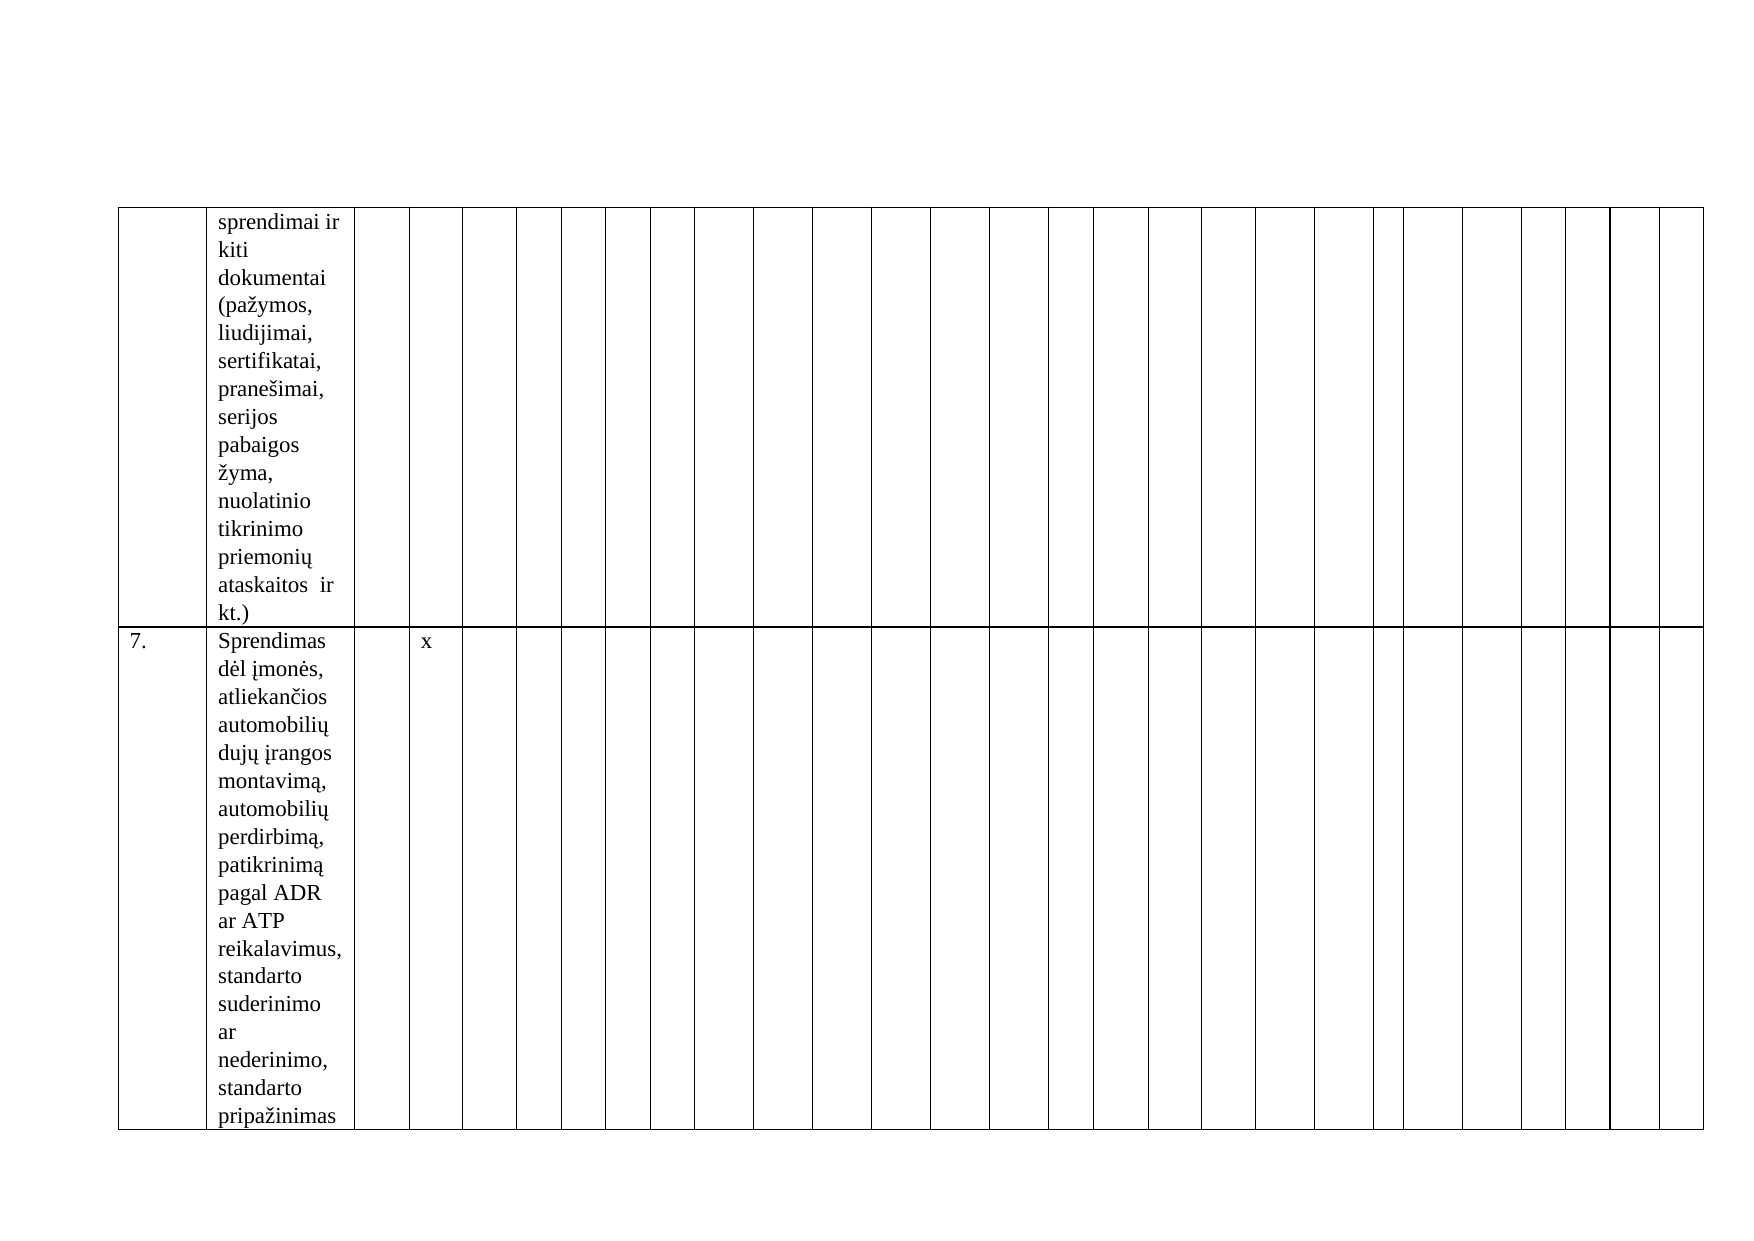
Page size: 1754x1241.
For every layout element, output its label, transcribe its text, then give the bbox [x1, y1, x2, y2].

table_cell [119, 208, 206, 626]
table_cell [517, 628, 561, 1128]
table_cell [1315, 208, 1373, 626]
table_cell Sprendimas dėl įmonės, atliekančios automobilių dujų įrangos montavimą, automobilių perdirbimą, patikrinimą pagal ADR ar ATP reikalavimus, standarto suderinimo ar nederinimo, standarto pripažinimas [207, 628, 354, 1128]
table_cell [872, 208, 930, 626]
table_cell [1094, 628, 1148, 1128]
table_cell [872, 628, 930, 1128]
table_cell [1149, 208, 1201, 626]
table_cell [1374, 208, 1403, 626]
table_cell [695, 628, 753, 1128]
table_cell [1566, 628, 1609, 1128]
table_cell [1566, 208, 1609, 626]
table_cell x [410, 628, 462, 1128]
table_cell [1094, 208, 1148, 626]
table_cell [1049, 208, 1093, 626]
table_cell [1522, 628, 1565, 1128]
table_cell [1256, 628, 1314, 1128]
table_cell 7. [119, 628, 206, 1128]
table_cell [931, 208, 989, 626]
table_cell [754, 628, 812, 1128]
table_cell [1256, 208, 1314, 626]
table_cell [990, 628, 1048, 1128]
table_cell [1463, 628, 1521, 1128]
table_cell [990, 208, 1048, 626]
table_cell [1049, 628, 1093, 1128]
table_cell [1404, 628, 1462, 1128]
table_cell [651, 208, 694, 626]
table_cell [517, 208, 561, 626]
table_cell [754, 208, 812, 626]
table_cell [1611, 628, 1659, 1128]
table_cell [1522, 208, 1565, 626]
table_cell [695, 208, 753, 626]
table_cell [1202, 208, 1255, 626]
table_cell [931, 628, 989, 1128]
table_cell [606, 628, 650, 1128]
table_cell [813, 208, 871, 626]
table_cell [463, 628, 516, 1128]
table_cell [1660, 208, 1703, 626]
table_cell [651, 628, 694, 1128]
table_cell [355, 208, 409, 626]
table_cell [813, 628, 871, 1128]
table_cell [1611, 208, 1659, 626]
table_cell [410, 208, 462, 626]
table_cell [1660, 628, 1703, 1128]
table_cell [562, 208, 605, 626]
table_cell sprendimai ir kiti dokumentai (pažymos, liudijimai, sertifikatai, pranešimai, serijos pabaigos žyma, nuolatinio tikrinimo priemonių ataskaitos ir kt.) [207, 208, 354, 626]
table_cell [1374, 628, 1403, 1128]
table_cell [355, 628, 409, 1128]
table_cell [1149, 628, 1201, 1128]
table_cell [1404, 208, 1462, 626]
table_cell [1463, 208, 1521, 626]
table_cell [1315, 628, 1373, 1128]
table_cell [463, 208, 516, 626]
table_cell [562, 628, 605, 1128]
table_cell [606, 208, 650, 626]
table_cell [1202, 628, 1255, 1128]
